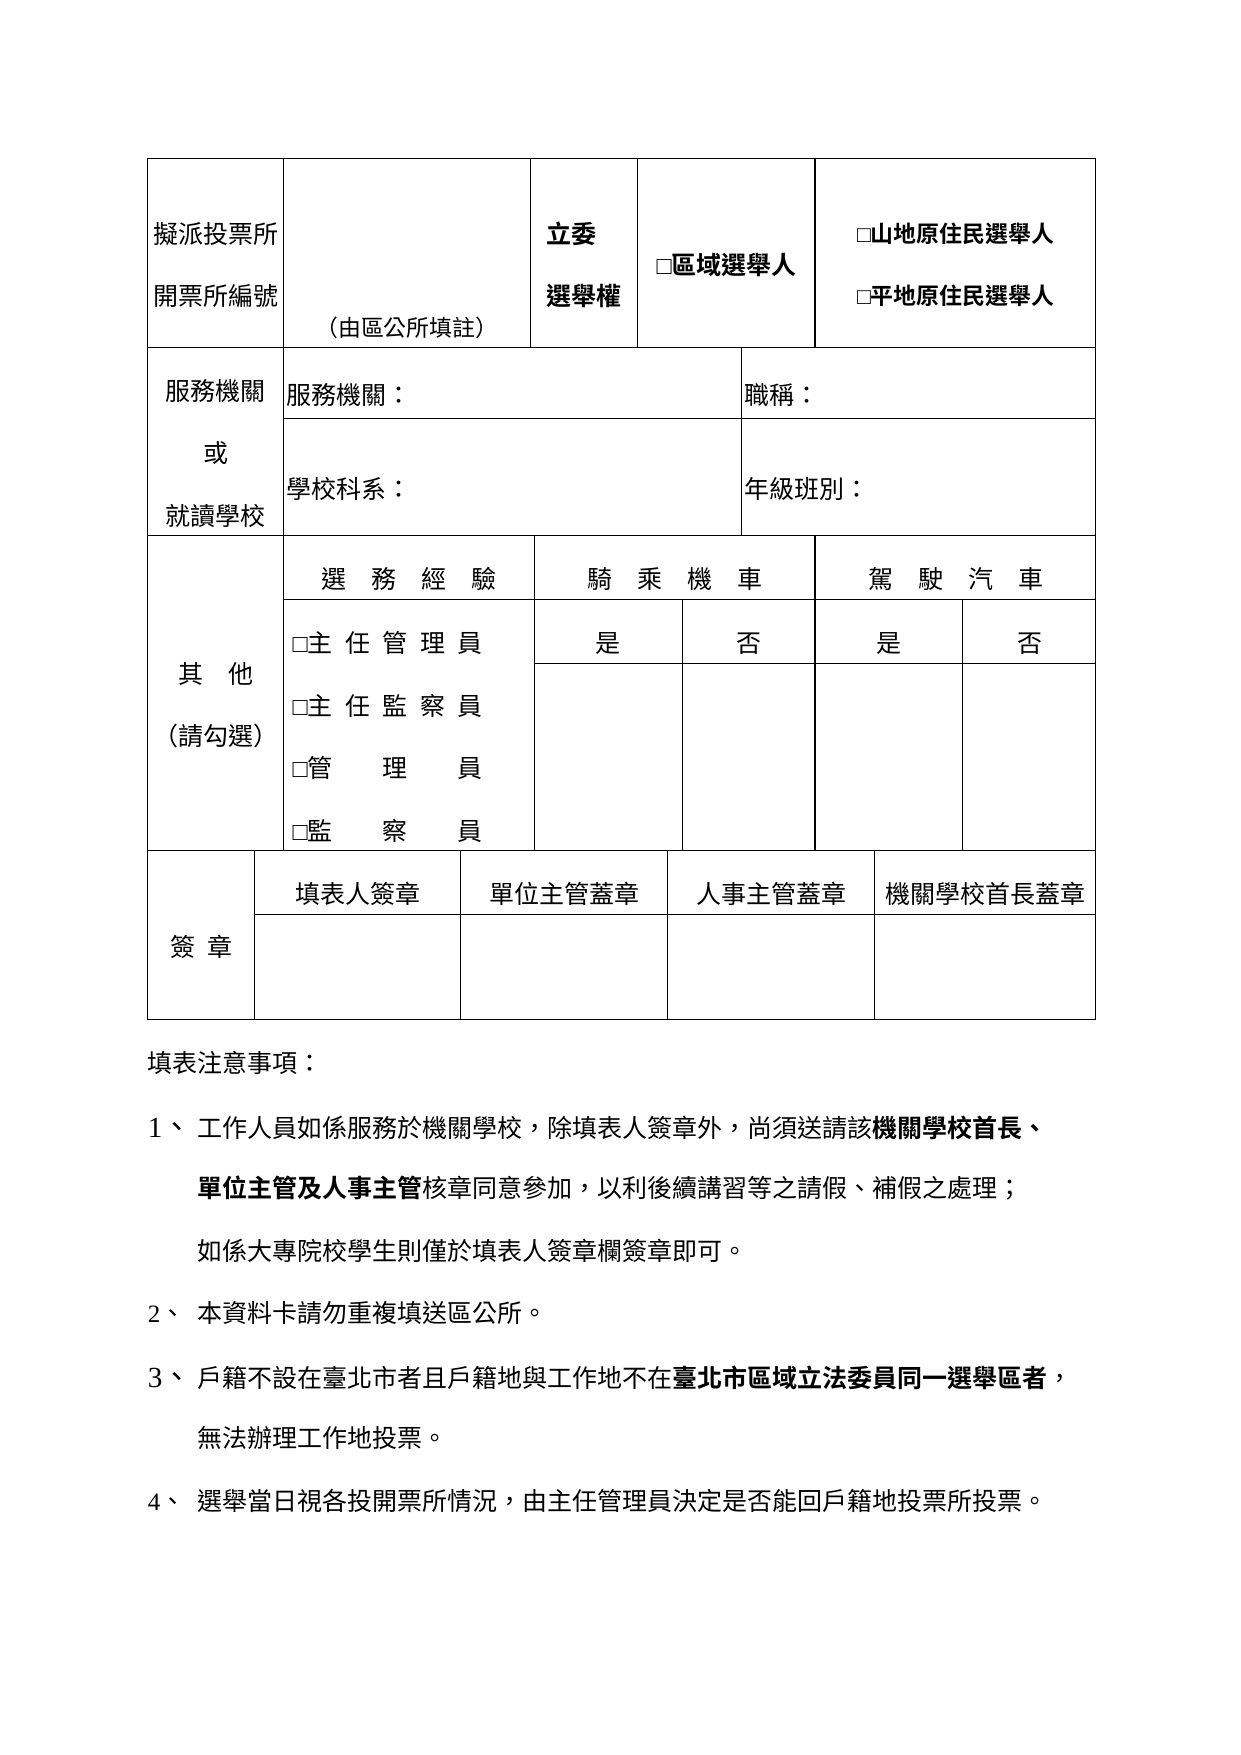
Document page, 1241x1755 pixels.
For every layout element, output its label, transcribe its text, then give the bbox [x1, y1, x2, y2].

table_cell 單位主管蓋章 [461, 851, 667, 913]
table_cell 其 他 （請勾選） [148, 536, 283, 850]
table_cell 填表人簽章 [255, 851, 460, 913]
table_cell [461, 915, 667, 1019]
table_cell 服務機關： [284, 348, 741, 418]
table_cell [683, 664, 814, 850]
table_cell 選 務 經 驗 [284, 536, 534, 599]
table_cell 是 [816, 600, 962, 662]
table_cell [255, 915, 460, 1019]
table_cell 騎 乘 機 車 [535, 536, 814, 599]
table_cell 立委 選舉權 [531, 159, 637, 347]
table_cell □區域選舉人 [638, 159, 814, 347]
table_cell 否 [683, 600, 814, 662]
table_cell [816, 664, 962, 850]
table_cell [668, 915, 874, 1019]
table_cell □山地原住民選舉人 □平地原住民選舉人 [816, 159, 1095, 347]
list 戶籍不設在臺北市者且戶籍地與工作地不在臺北市區域立法委員同一選舉區者， [148, 1333, 1093, 1395]
table_cell [963, 664, 1095, 850]
table_cell 職稱： [742, 348, 1095, 418]
list 工作人員如係服務於機關學校，除填表人簽章外，尚須送請該機關學校首長、 [148, 1083, 1093, 1145]
table_cell （由區公所填註） [284, 159, 530, 347]
text 填表注意事項： [148, 1020, 1093, 1083]
table_cell 駕 駛 汽 車 [816, 536, 1095, 599]
table_cell 擬派投票所 開票所編號 [148, 159, 283, 347]
table_cell 年級班別： [742, 419, 1095, 535]
text 無法辦理工作地投票。 [198, 1395, 1093, 1458]
table_cell □主 任 管 理 員 □主 任 監 察 員 □管 理 員 □監 察 員 [284, 600, 534, 850]
table_cell 否 [963, 600, 1095, 662]
text 單位主管及人事主管核章同意參加，以利後續講習等之請假、補假之處理； [198, 1145, 1093, 1208]
table_cell [535, 664, 682, 850]
table_cell 服務機關 或 就讀學校 [148, 348, 283, 535]
list 選舉當日視各投開票所情況，由主任管理員決定是否能回戶籍地投票所投票。 [148, 1458, 1093, 1520]
text 如係大專院校學生則僅於填表人簽章欄簽章即可。 [198, 1208, 1093, 1270]
table_cell 簽 章 [148, 851, 254, 1019]
table_cell 學校科系： [284, 419, 741, 535]
table_cell 機關學校首長蓋章 [875, 851, 1095, 913]
list 本資料卡請勿重複填送區公所。 [148, 1270, 1093, 1333]
table_cell 人事主管蓋章 [668, 851, 874, 913]
table_cell 是 [535, 600, 682, 662]
table_cell [875, 915, 1095, 1019]
